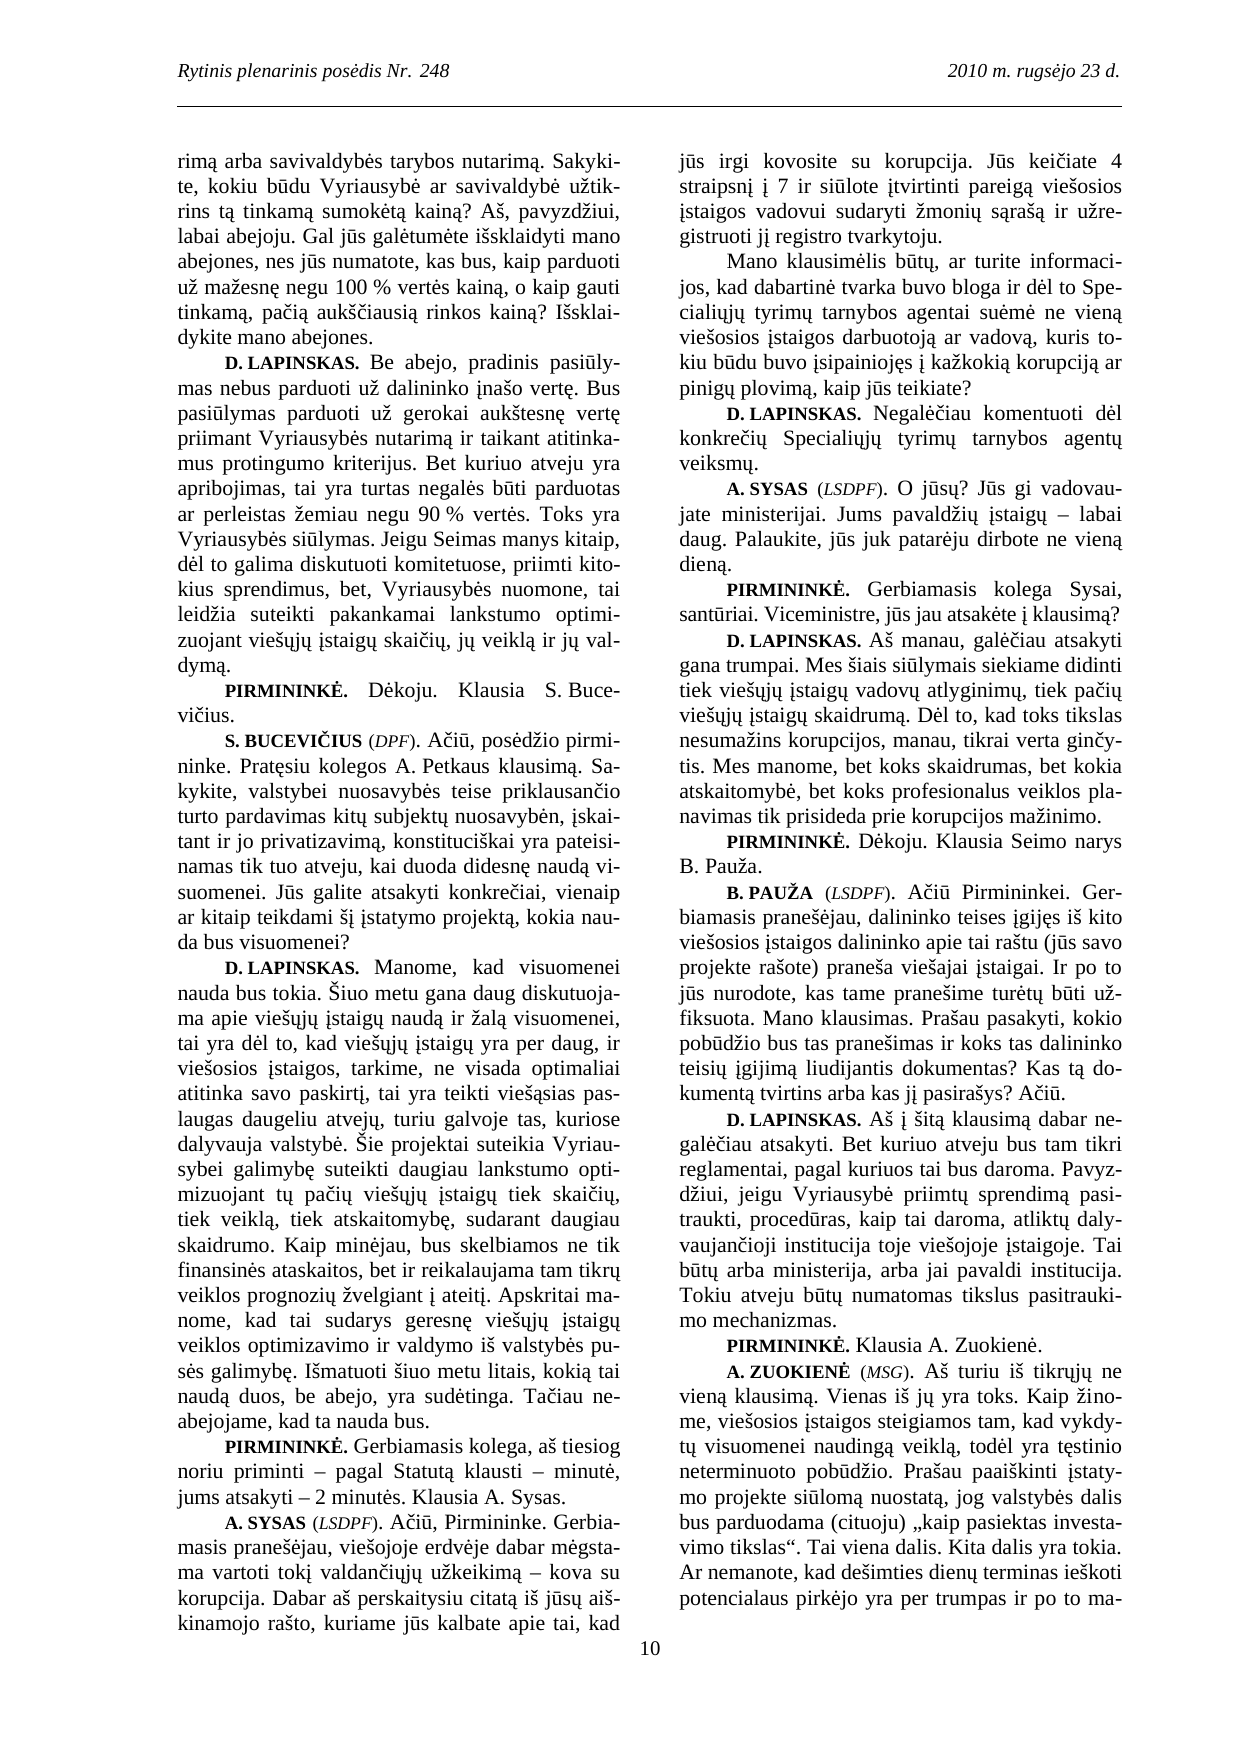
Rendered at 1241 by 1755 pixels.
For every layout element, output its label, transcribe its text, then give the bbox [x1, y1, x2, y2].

text D. LAPINSKAS. Aš į ši­tą klau­si­mą da­bar ne­ga­lė­čiau at­sa­ky­ti. Bet ku­riuo at­ve­ju bus tam tik­ri reg­la­men­tai, pa­gal ku­riuos tai bus da­ro­ma. Pa­vyz­džiui, jei­gu Vy­riau­sy­bė pri­im­tų spren­di­mą pa­si­trauk­ti, pro­ce­dū­ras, kaip tai da­ro­ma, at­lik­tų da­ly­vau­jan­čio­ji ins­ti­tu­ci­ja to­je vie­šo­jo­je įstai­go­je. Tai bū­tų ar­ba mi­nis­te­ri­ja, ar­ba jai pa­val­di ins­ti­tu­ci­ja. To­kiu at­ve­ju bū­tų nu­ma­to­mas tiks­lus pa­si­trau­ki­mo me­cha­niz­mas. [679, 1106, 1122, 1332]
text PIRMININKĖ. Ger­bia­ma­sis ko­le­ga Sy­sai, san­tū­riai. Vi­ce­mi­nist­re, jūs jau at­sa­kė­te į klau­si­mą? [679, 576, 1122, 627]
text PIRMININKĖ. Dė­ko­ju. Klau­sia Sei­mo na­rys B. Pau­ža. [679, 828, 1122, 879]
text jūs ir­gi ko­vo­si­te su ko­rup­ci­ja. Jūs kei­čia­te 4 straips­nį į 7 ir siū­lo­te įtvir­tin­ti pa­rei­gą vie­šo­sios įstai­gos va­do­vui su­da­ry­ti žmo­nių są­ra­šą ir už­re­gist­ruo­ti jį re­gist­ro tvar­ky­to­ju. [679, 148, 1122, 248]
text Ma­no klau­si­mė­lis bū­tų, ar tu­ri­te in­for­ma­ci­jos, kad da­bar­ti­nė tvar­ka bu­vo blo­ga ir dėl to Spe­cia­lių­jų ty­ri­mų tar­ny­bos agen­tai su­ėmė ne vie­ną vie­šo­sios įstai­gos dar­buo­to­ją ar va­do­vą, ku­ris to­kiu bū­du bu­vo įsi­pai­nio­jęs į kaž­ko­kią ko­rup­ci­ją ar pi­ni­gų plo­vi­mą, kaip jūs tei­kia­te? [679, 248, 1122, 400]
text A. ZUOKIENĖ (MSG). Aš tu­riu iš tik­rų­jų ne vie­ną klau­si­mą. Vie­nas iš jų yra toks. Kaip ži­no­me, vie­šo­sios įstai­gos stei­gia­mos tam, kad vyk­dy­tų vi­suo­me­nei nau­din­gą veik­lą, to­dėl yra tęs­ti­nio ne­ter­mi­nuo­to po­bū­džio. Pra­šau pa­aiš­kin­ti įsta­ty­mo pro­jek­te siū­lo­mą nuo­sta­tą, jog vals­ty­bės da­lis bus par­duo­da­ma (ci­tuo­ju) „kaip pa­siek­tas in­ves­ta­vi­mo tiks­las“. Tai vie­na da­lis. Ki­ta da­lis yra to­kia. Ar ne­ma­no­te, kad de­šim­ties die­nų ter­mi­nas ieš­ko­ti po­ten­cia­laus pir­kė­jo yra per trum­pas ir po to ma­ [679, 1358, 1122, 1610]
text PIRMININKĖ. Dė­ko­ju. Klau­sia S. Bu­ce­vičius. [177, 677, 620, 727]
text A. SYSAS (LSDPF). Ačiū, Pir­mi­nin­ke. Ger­bia­ma­sis pra­ne­šė­jau, vie­šo­jo­je erd­vė­je da­bar mėgs­ta­ma var­to­ti to­kį val­dan­čių­jų už­kei­ki­mą – ko­va su ko­rup­ci­ja. Da­bar aš per­skai­ty­siu ci­ta­tą iš jū­sų aiš­ki­na­mo­jo raš­to, ku­ria­me jūs kal­ba­te apie tai, kad [177, 1509, 620, 1635]
text PIRMININKĖ. Klau­sia A. Zuo­kie­nė. [679, 1332, 1122, 1358]
text D. LAPINSKAS. Ne­ga­lė­čiau ko­men­tuo­ti dėl kon­kre­čių Spe­cia­lių­jų ty­ri­mų tar­ny­bos agen­tų veiks­mų. [679, 400, 1122, 475]
text ri­mą ar­ba sa­vi­val­dy­bės ta­ry­bos nu­ta­ri­mą. Sa­ky­ki­te, ko­kiu bū­du Vy­riau­sy­bė ar sa­vi­val­dy­bė už­tik­rins tą tin­ka­mą su­mo­kė­tą kai­ną? Aš, pa­vyz­džiui, la­bai abe­jo­ju. Gal jūs ga­lė­tu­mė­te iš­sklai­dy­ti ma­no abe­jo­nes, nes jūs nu­ma­to­te, kas bus, kaip par­duo­ti už ma­žes­nę ne­gu 100 % ver­tės kai­ną, o kaip gau­ti tin­ka­mą, pa­čią aukš­čiau­sią rin­kos kai­ną? Iš­sklai­dy­ki­te ma­no abe­jo­nes. [177, 148, 620, 349]
text B. PAUŽA (LSDPF). Ačiū Pir­mi­nin­kei. Ger­bia­ma­sis pra­ne­šė­jau, da­li­nin­ko tei­ses įgi­jęs iš ki­to vie­šo­sios įstai­gos da­li­nin­ko apie tai raš­tu (jūs sa­vo pro­jek­te ra­šo­te) pra­ne­ša vie­ša­jai įstai­gai. Ir po to jūs nu­ro­do­te, kas ta­me pra­ne­ši­me tu­rė­tų bū­ti už­fik­suo­ta. Ma­no klau­si­mas. Pra­šau pa­sa­ky­ti, ko­kio po­bū­džio bus tas pra­ne­ši­mas ir koks tas da­li­nin­ko tei­sių įgi­ji­mą liu­di­jan­tis do­ku­men­tas? Kas tą do­ku­men­tą tvir­tins ar­ba kas jį pa­si­ra­šys? Ačiū. [679, 879, 1122, 1106]
text A. SYSAS (LSDPF). O jū­sų? Jūs gi va­do­vau­jate mi­nis­te­ri­jai. Jums pa­val­džių įstai­gų – la­bai daug. Pa­lau­ki­te, jūs juk pa­ta­rė­ju dir­bo­te ne vie­ną die­ną. [679, 475, 1122, 576]
text D. LAPINSKAS. Aš ma­nau, ga­lė­čiau at­sa­ky­ti ga­na trum­pai. Mes šiais siū­ly­mais sie­kia­me di­din­ti tiek vie­šų­jų įstai­gų va­do­vų at­ly­gi­ni­mų, tiek pa­čių vie­šų­jų įstai­gų skaid­ru­mą. Dėl to, kad toks tiks­las ne­su­ma­žins ko­rup­ci­jos, ma­nau, tik­rai ver­ta gin­čy­tis. Mes ma­no­me, bet koks skaid­ru­mas, bet ko­kia at­skai­to­my­bė, bet koks pro­fe­sio­na­lus veik­los pla­na­vi­mas tik pri­si­de­da prie ko­rup­ci­jos ma­ži­ni­mo. [679, 627, 1122, 828]
text D. LAPINSKAS. Ma­no­me, kad vi­suo­me­nei nau­da bus to­kia. Šiuo me­tu ga­na daug dis­ku­tuo­ja­ma apie vie­šų­jų įstai­gų nau­dą ir ža­lą vi­suo­me­nei, tai yra dėl to, kad vie­šų­jų įstai­gų yra per daug, ir vie­šo­sios įstai­gos, tar­ki­me, ne vi­sa­da op­ti­ma­liai ati­tin­ka sa­vo pa­skir­tį, tai yra teik­ti vie­šą­sias pa­s­lau­gas dau­ge­liu at­ve­jų, tu­riu gal­vo­je tas, ku­rio­se da­ly­vau­ja vals­ty­bė. Šie pro­jek­tai su­tei­kia Vy­riau­sy­bei ga­li­my­bę su­teik­ti dau­giau lanks­tu­mo op­ti­mi­zuo­jant tų pa­čių vie­šų­jų įstai­gų tiek skai­čių, tiek veik­lą, tiek at­skai­to­my­bę, su­da­rant dau­giau skaid­ru­mo. Kaip mi­nė­jau, bus skel­bia­mos ne tik fi­nan­si­nės ata­skai­tos, bet ir rei­ka­lau­ja­ma tam tik­rų veik­los prog­no­zių žvel­giant į at­ei­tį. Ap­skri­tai ma­no­me, kad tai su­da­rys ge­res­nę vie­šų­jų įstai­gų veik­los op­ti­mi­za­vi­mo ir val­dy­mo iš vals­ty­bės pu­sės ga­li­my­bę. Iš­ma­tuo­ti šiuo me­tu li­tais, ko­kią tai nau­dą duos, be abe­jo, yra su­dė­tin­ga. Ta­čiau ne­abe­jo­ja­me, kad ta nau­da bus. [177, 954, 620, 1433]
text PIRMININKĖ. Ger­bia­ma­sis ko­le­ga, aš tie­siog no­riu pri­min­ti – pa­gal Sta­tu­tą klaus­ti – mi­nu­tė, jums at­sa­ky­ti – 2 mi­nu­tės. Klau­sia A. Sy­sas. [177, 1433, 620, 1509]
text D. LAPINSKAS. Be abe­jo, pra­di­nis pa­siū­ly­mas ne­bus par­duo­ti už da­li­nin­ko įna­šo ver­tę. Bus pa­siū­ly­mas par­duo­ti už ge­ro­kai aukš­tes­nę ver­tę pri­imant Vy­riau­sy­bės nu­ta­ri­mą ir tai­kant ati­tin­ka­mus pro­tin­gu­mo kri­te­ri­jus. Bet ku­riuo at­ve­ju yra ap­ri­bo­ji­mas, tai yra tur­tas ne­ga­lės bū­ti par­duo­tas ar per­leis­tas že­miau ne­gu 90 % ver­tės. Toks yra Vy­riau­sy­bės siū­ly­mas. Jei­gu Sei­mas ma­nys ki­taip, dėl to ga­li­ma dis­ku­tuo­ti ko­mi­te­tuo­se, pri­im­ti ki­to­kius spren­di­mus, bet, Vy­riau­sy­bės nuo­mo­ne, tai lei­džia su­teik­ti pa­kan­ka­mai lanks­tu­mo op­ti­mi­zuojant vie­šų­jų įstai­gų skai­čių, jų veik­lą ir jų val­dymą. [177, 349, 620, 677]
text S. BUCEVIČIUS (DPF). Ačiū, po­sė­džio pir­mi­nin­ke. Pra­tę­siu ko­le­gos A. Pet­kaus klau­si­mą. Sa­ky­ki­te, vals­ty­bei nuo­sa­vy­bės tei­se pri­klau­san­čio tur­to par­da­vi­mas ki­tų sub­jek­tų nuo­sa­vy­bėn, įskai­tant ir jo pri­va­ti­za­vi­mą, kon­sti­tu­ciš­kai yra pa­tei­si­na­mas tik tuo at­ve­ju, kai duo­da di­des­nę nau­dą vi­suo­me­nei. Jūs ga­li­te at­sa­ky­ti kon­kre­čiai, vie­naip ar ki­taip teik­da­mi šį įsta­ty­mo pro­jek­tą, ko­kia nau­da bus vi­suo­me­nei? [177, 727, 620, 954]
